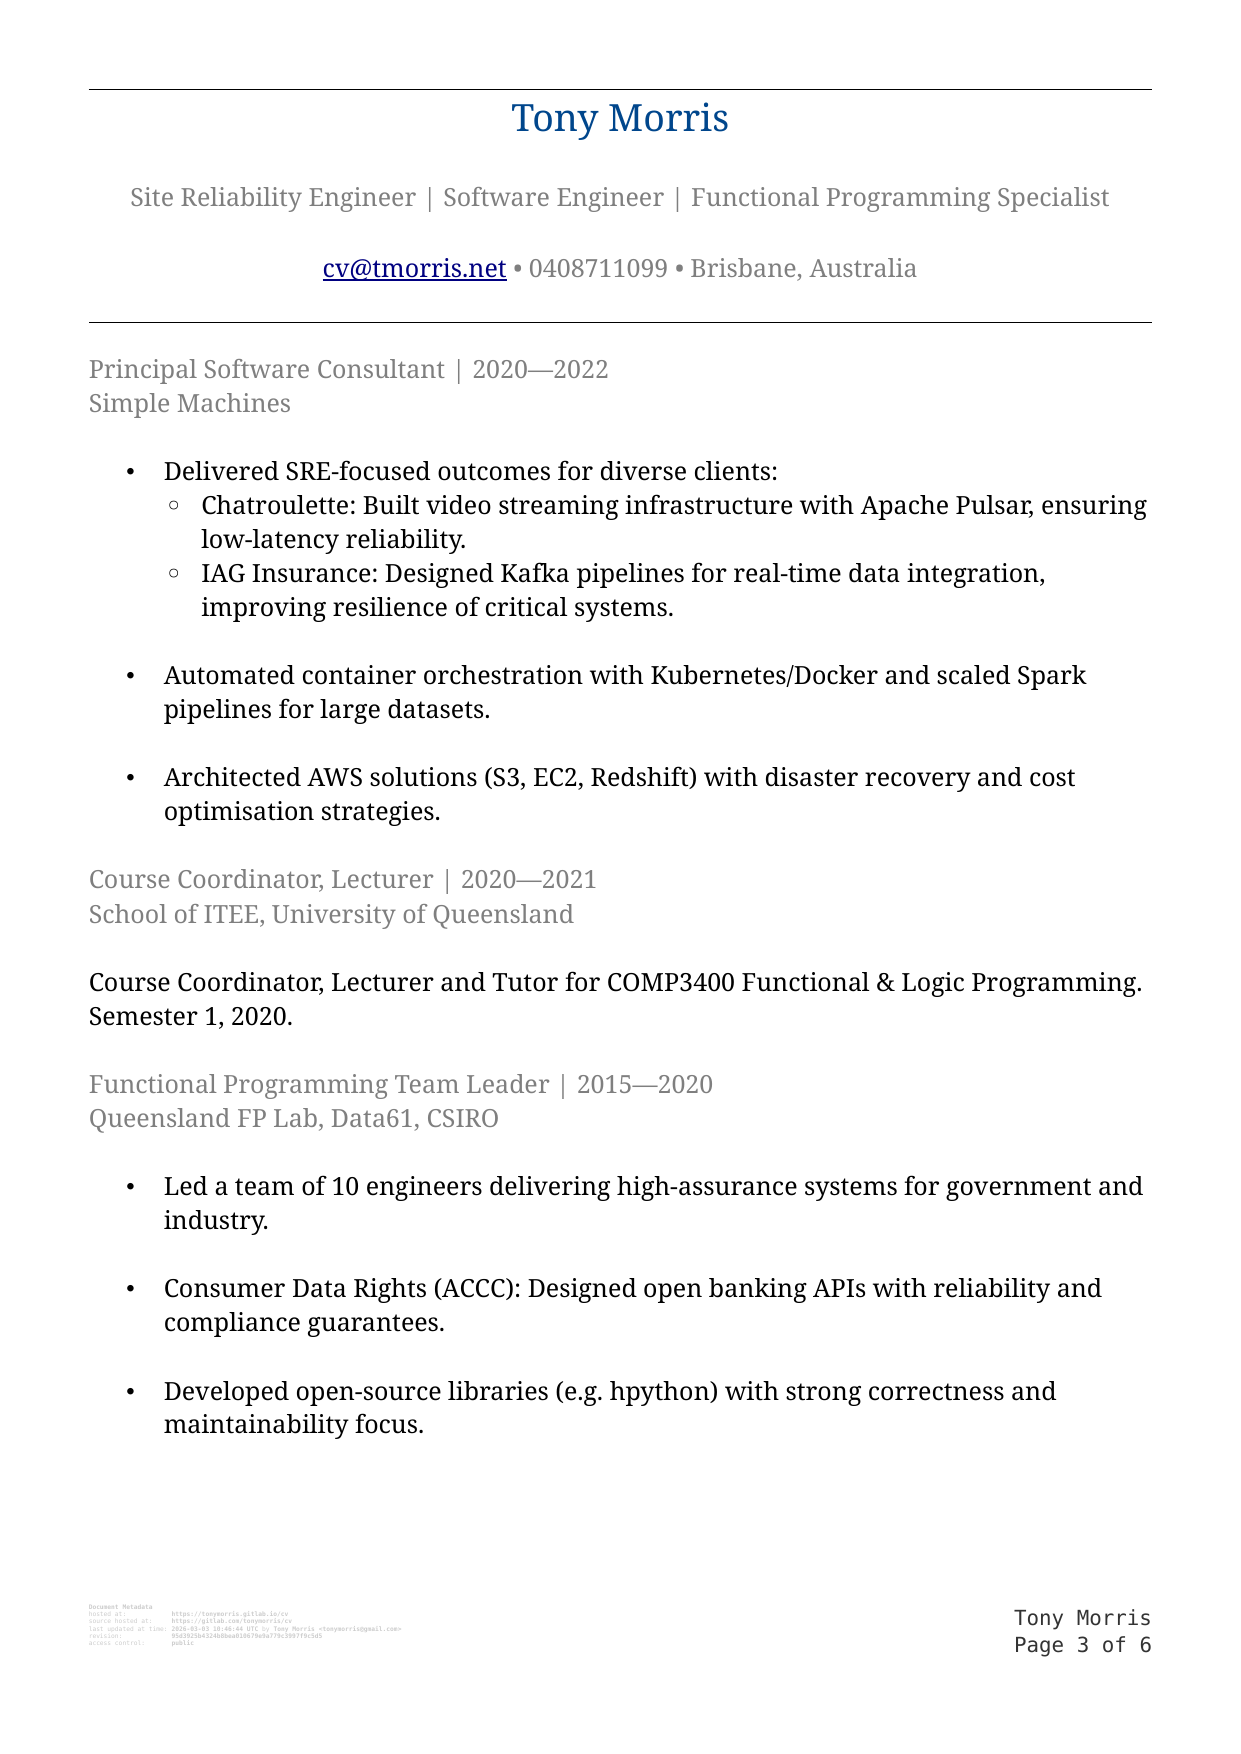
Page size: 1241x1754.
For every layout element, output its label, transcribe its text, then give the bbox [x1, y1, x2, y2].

list Chatroulette: Built video streaming infrastructure with Apache Pulsar, ensuring low-latency reliability. [163, 487, 1152, 556]
list Automated container orchestration with Kubernetes/Docker and scaled Spark pipelines for large datasets. [126, 658, 1152, 726]
list Consumer Data Rights (ACCC): Designed open banking APIs with reliability and compliance guarantees. [126, 1271, 1152, 1339]
text Queensland FP Lab, Data61, CSIRO [88, 1101, 1152, 1135]
title Functional Programming Team Leader | 2015—2020 [88, 1067, 1152, 1101]
list Developed open-source libraries (e.g. hpython) with strong correctness and maintainability focus. [126, 1373, 1152, 1441]
text Simple Machines [88, 385, 1152, 419]
list Architected AWS solutions (S3, EC2, Redshift) with disaster recovery and cost optimisation strategies. [126, 760, 1152, 828]
list IAG Insurance: Designed Kafka pipelines for real-time data integration, improving resilience of critical systems. [163, 556, 1152, 624]
title Principal Software Consultant | 2020—2022 [88, 351, 1152, 385]
list Led a team of 10 engineers delivering high-assurance systems for government and industry. [126, 1169, 1152, 1237]
title Course Coordinator, Lecturer | 2020—2021 [88, 862, 1152, 896]
list Delivered SRE-focused outcomes for diverse clients: [126, 453, 1152, 487]
text School of ITEE, University of Queensland [88, 896, 1152, 930]
text Course Coordinator, Lecturer and Tutor for COMP3400 Functional & Logic Programming. Semester 1, 2020. [88, 964, 1152, 1032]
